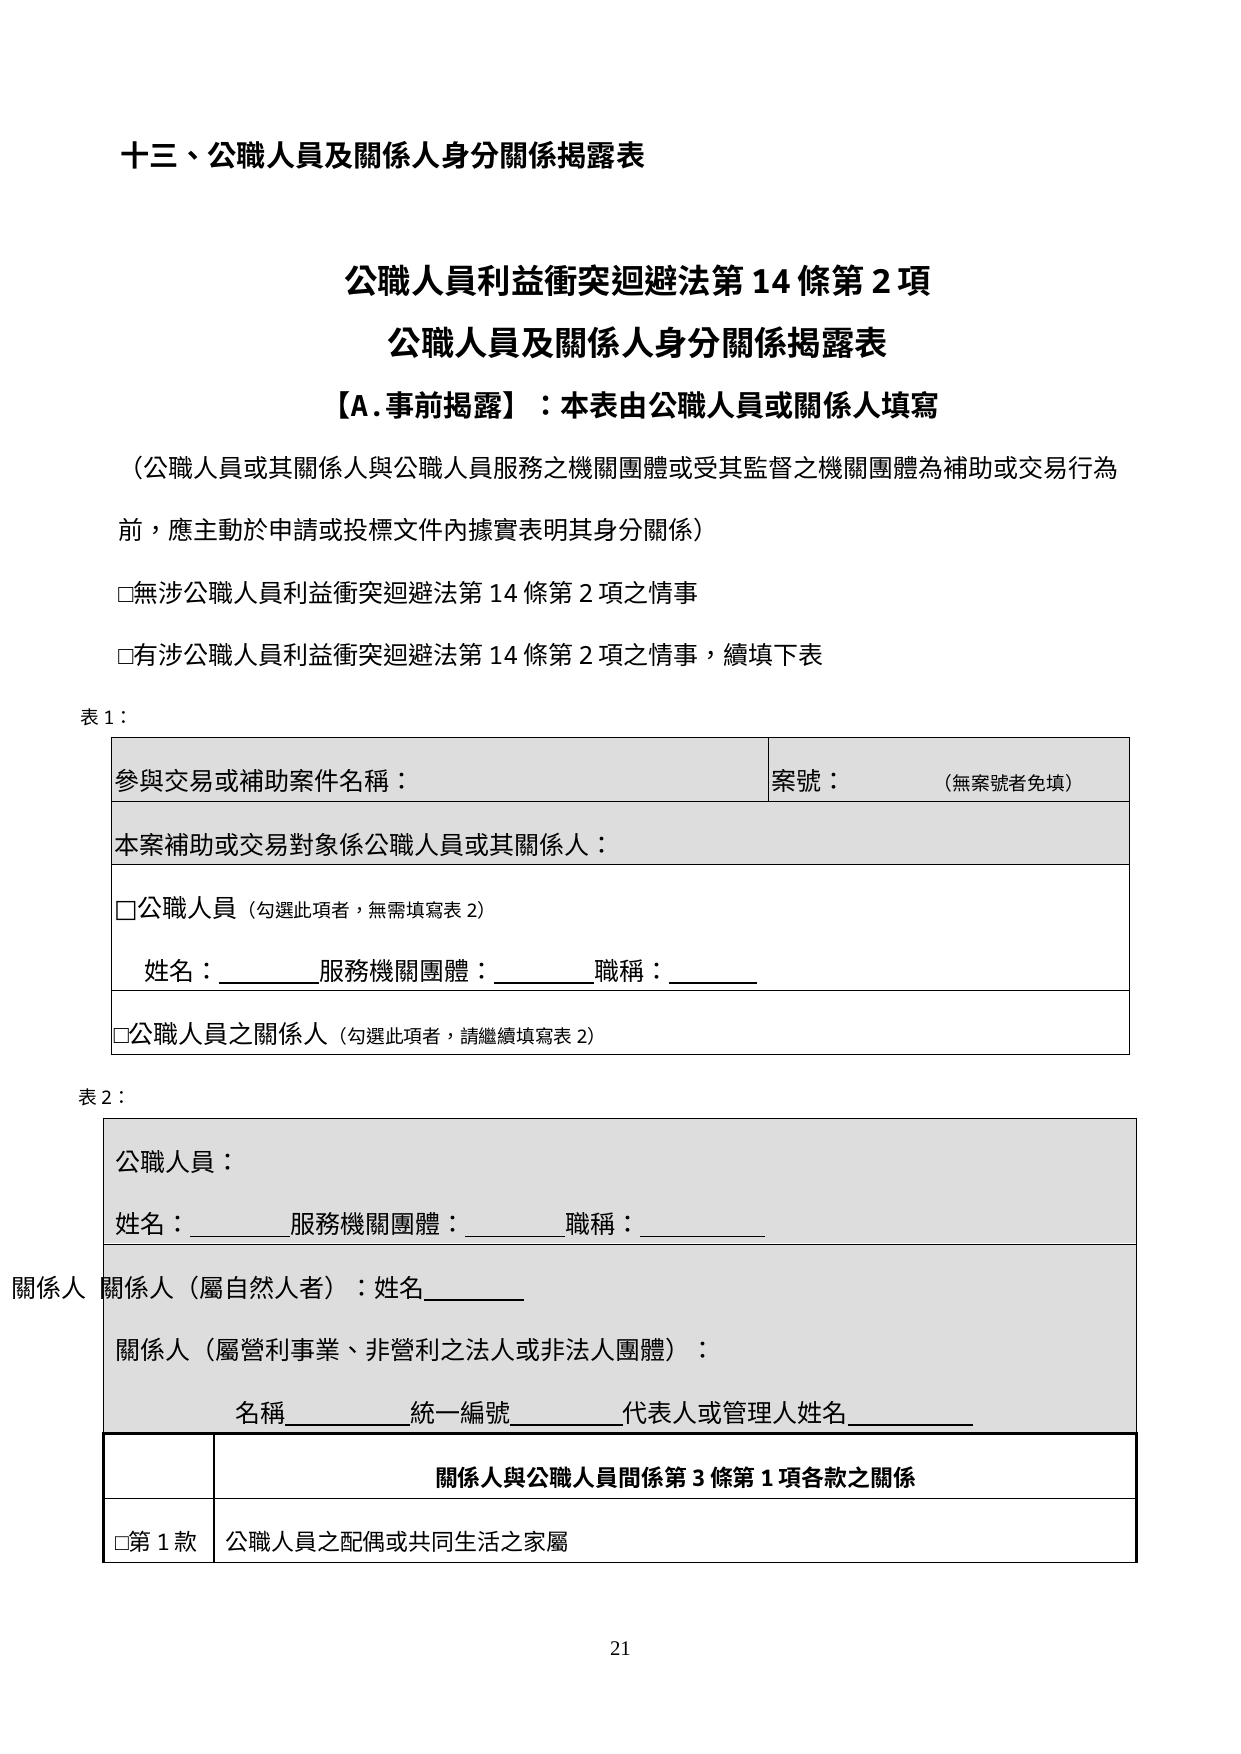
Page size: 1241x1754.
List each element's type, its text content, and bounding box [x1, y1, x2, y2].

text □有涉公職人員利益衝突迴避法第14條第2項之情事，續填下表 [118, 612, 1240, 675]
table_cell 關係人 關係人（屬自然人者）：姓名 關係人（屬營利事業、非營利之法人或非法人團體）： 名稱 統一編號 代表人或管理人姓名 [104, 1245, 1136, 1432]
table_cell 公職人員之配偶或共同生活之家屬 [215, 1499, 1135, 1562]
table_cell 關係人與公職人員間係第3條第1項各款之關係 [215, 1435, 1135, 1498]
table_header 參與交易或補助案件名稱： [112, 738, 768, 801]
table_cell □公職人員之關係人（勾選此項者，請繼續填寫表2） [112, 991, 1129, 1054]
table_cell □公職人員（勾選此項者，無需填寫表2） 姓名： 服務機關團體： 職稱： [112, 865, 1129, 990]
table_header 案號： （無案號者免填） [769, 738, 1129, 801]
table_cell 本案補助或交易對象係公職人員或其關係人： [112, 802, 1129, 864]
text 十三、公職人員及關係人身分關係揭露表 [15, 112, 1240, 175]
text □無涉公職人員利益衝突迴避法第14條第2項之情事 [118, 550, 1240, 612]
table_header 公職人員： 姓名： 服務機關團體： 職稱： [104, 1119, 1136, 1243]
text 表2： [44, 1055, 1122, 1117]
text 表1： [44, 675, 1201, 737]
text 公職人員利益衝突迴避法第14條第2項 [15, 237, 1240, 300]
table_cell [105, 1435, 213, 1498]
table_cell □第1款 [105, 1499, 213, 1562]
text 公職人員及關係人身分關係揭露表 [15, 300, 1240, 362]
text （公職人員或其關係人與公職人員服務之機關團體或受其監督之機關團體為補助或交易行為前，應主動於申請或投標文件內據實表明其身分關係） [118, 425, 1119, 550]
text 【A.事前揭露】：本表由公職人員或關係人填寫 [15, 362, 1240, 425]
